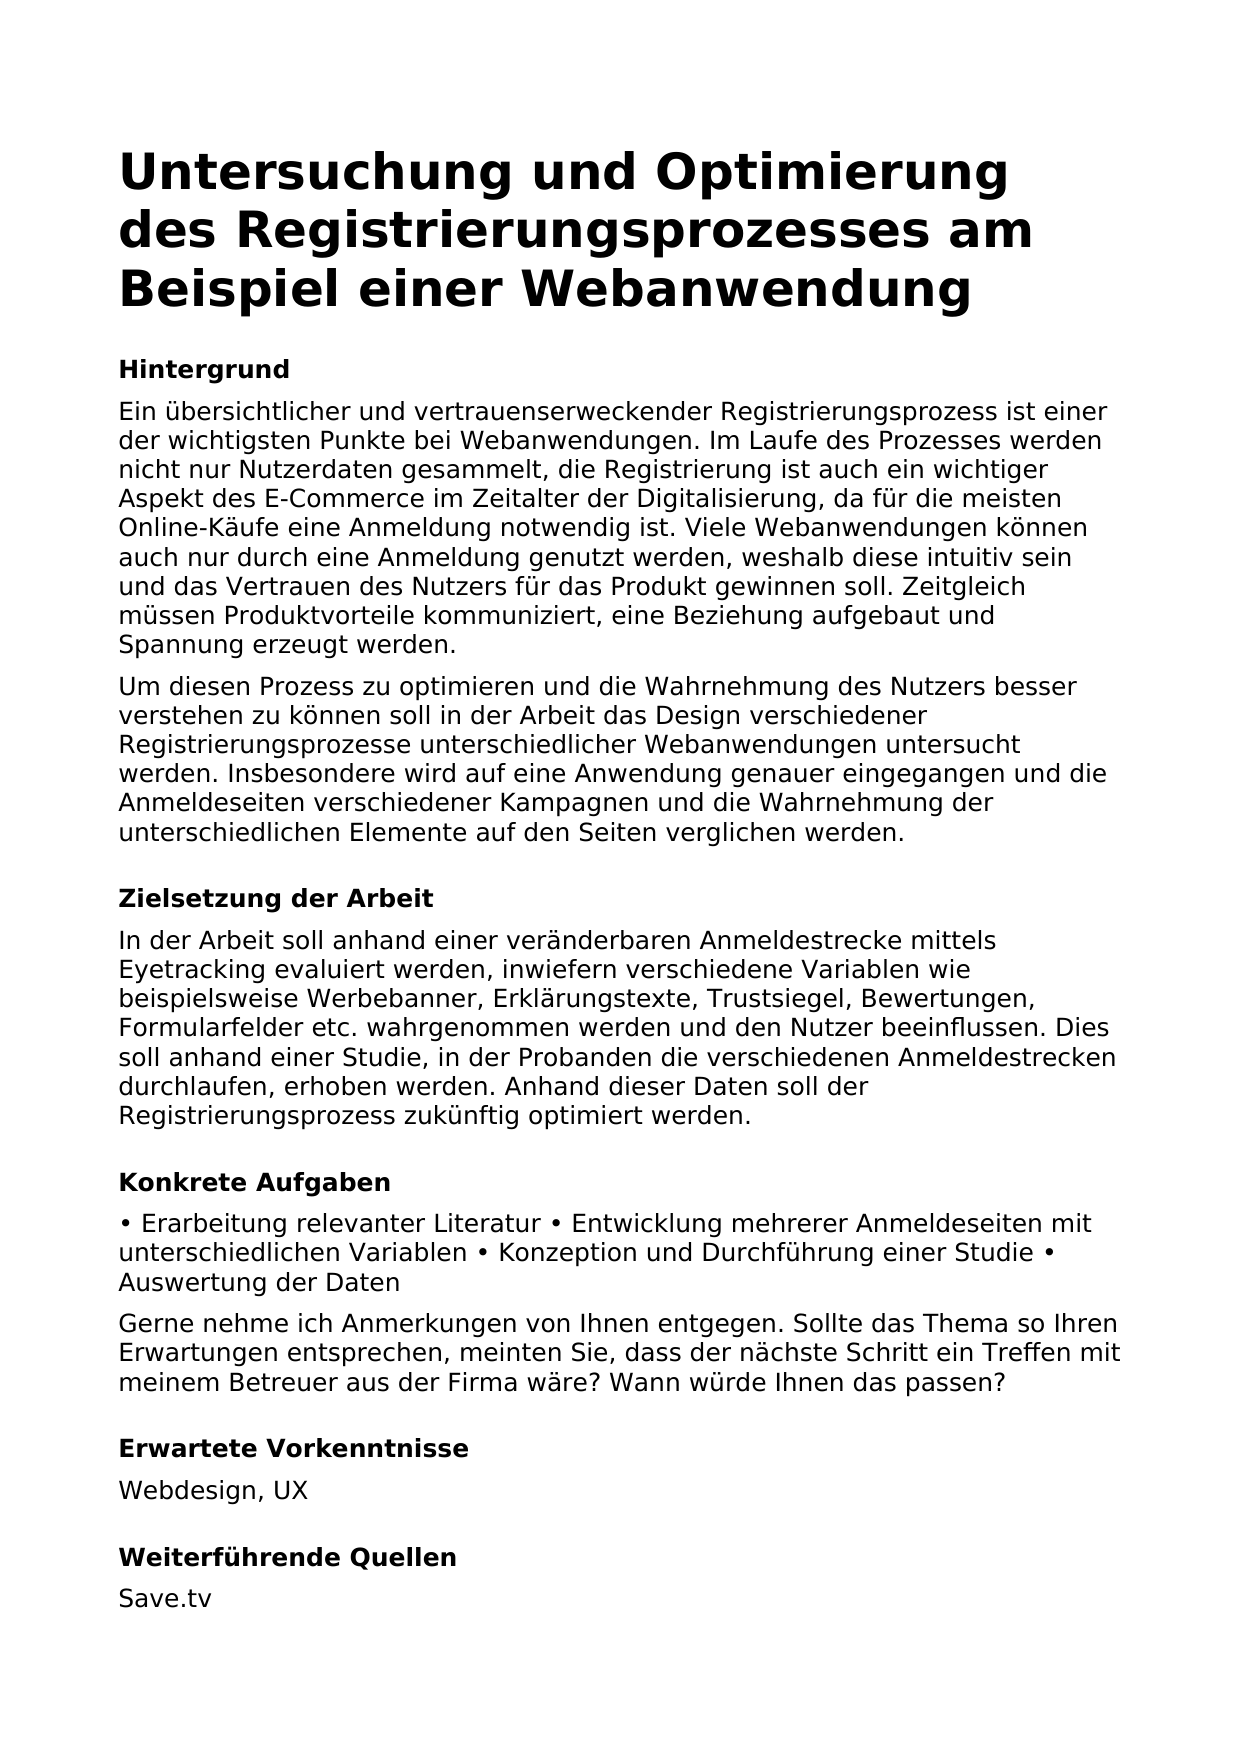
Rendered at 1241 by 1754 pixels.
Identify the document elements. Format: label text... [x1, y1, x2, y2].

subtitle Untersuchung und Optimierung des Registrierungsprozesses am Beispiel einer Webanwendung [118, 143, 1122, 318]
subtitle Konkrete Aufgaben [118, 1168, 1122, 1197]
subtitle Zielsetzung der Arbeit [118, 884, 1122, 914]
text Webdesign, UX [118, 1476, 1122, 1505]
text Save.tv [118, 1584, 1122, 1614]
subtitle Weiterführende Quellen [118, 1543, 1122, 1572]
text Um diesen Prozess zu optimieren und die Wahrnehmung des Nutzers besser verstehen zu können soll in der Arbeit das Design verschiedener Registrierungsprozesse unterschiedlicher Webanwendungen untersucht werden. Insbesondere wird auf eine Anwendung genauer eingegangen und die Anmeldeseiten verschiedener Kampagnen und die Wahrnehmung der unterschiedlichen Elemente auf den Seiten verglichen werden. [118, 672, 1122, 847]
text In der Arbeit soll anhand einer veränderbaren Anmeldestrecke mittels Eyetracking evaluiert werden, inwiefern verschiedene Variablen wie beispielsweise Werbebanner, Erklärungstexte, Trustsiegel, Bewertungen, Formularfelder etc. wahrgenommen werden und den Nutzer beeinflussen. Dies soll anhand einer Studie, in der Probanden die verschiedenen Anmeldestrecken durchlaufen, erhoben werden. Anhand dieser Daten soll der Registrierungsprozess zukünftig optimiert werden. [118, 926, 1122, 1130]
subtitle Erwartete Vorkenntnisse [118, 1434, 1122, 1464]
subtitle Hintergrund [118, 355, 1122, 384]
text Gerne nehme ich Anmerkungen von Ihnen entgegen. Sollte das Thema so Ihren Erwartungen entsprechen, meinten Sie, dass der nächste Schritt ein Treffen mit meinem Betreuer aus der Firma wäre? Wann würde Ihnen das passen? [118, 1309, 1122, 1397]
text • Erarbeitung relevanter Literatur • Entwicklung mehrerer Anmeldeseiten mit unterschiedlichen Variablen • Konzeption und Durchführung einer Studie • Auswertung der Daten [118, 1209, 1122, 1297]
text Ein übersichtlicher und vertrauenserweckender Registrierungsprozess ist einer der wichtigsten Punkte bei Webanwendungen. Im Laufe des Prozesses werden nicht nur Nutzerdaten gesammelt, die Registrierung ist auch ein wichtiger Aspekt des E-Commerce im Zeitalter der Digitalisierung, da für die meisten Online-Käufe eine Anmeldung notwendig ist. Viele Webanwendungen können auch nur durch eine Anmeldung genutzt werden, weshalb diese intuitiv sein und das Vertrauen des Nutzers für das Produkt gewinnen soll. Zeitgleich müssen Produktvorteile kommuniziert, eine Beziehung aufgebaut und Spannung erzeugt werden. [118, 397, 1122, 659]
